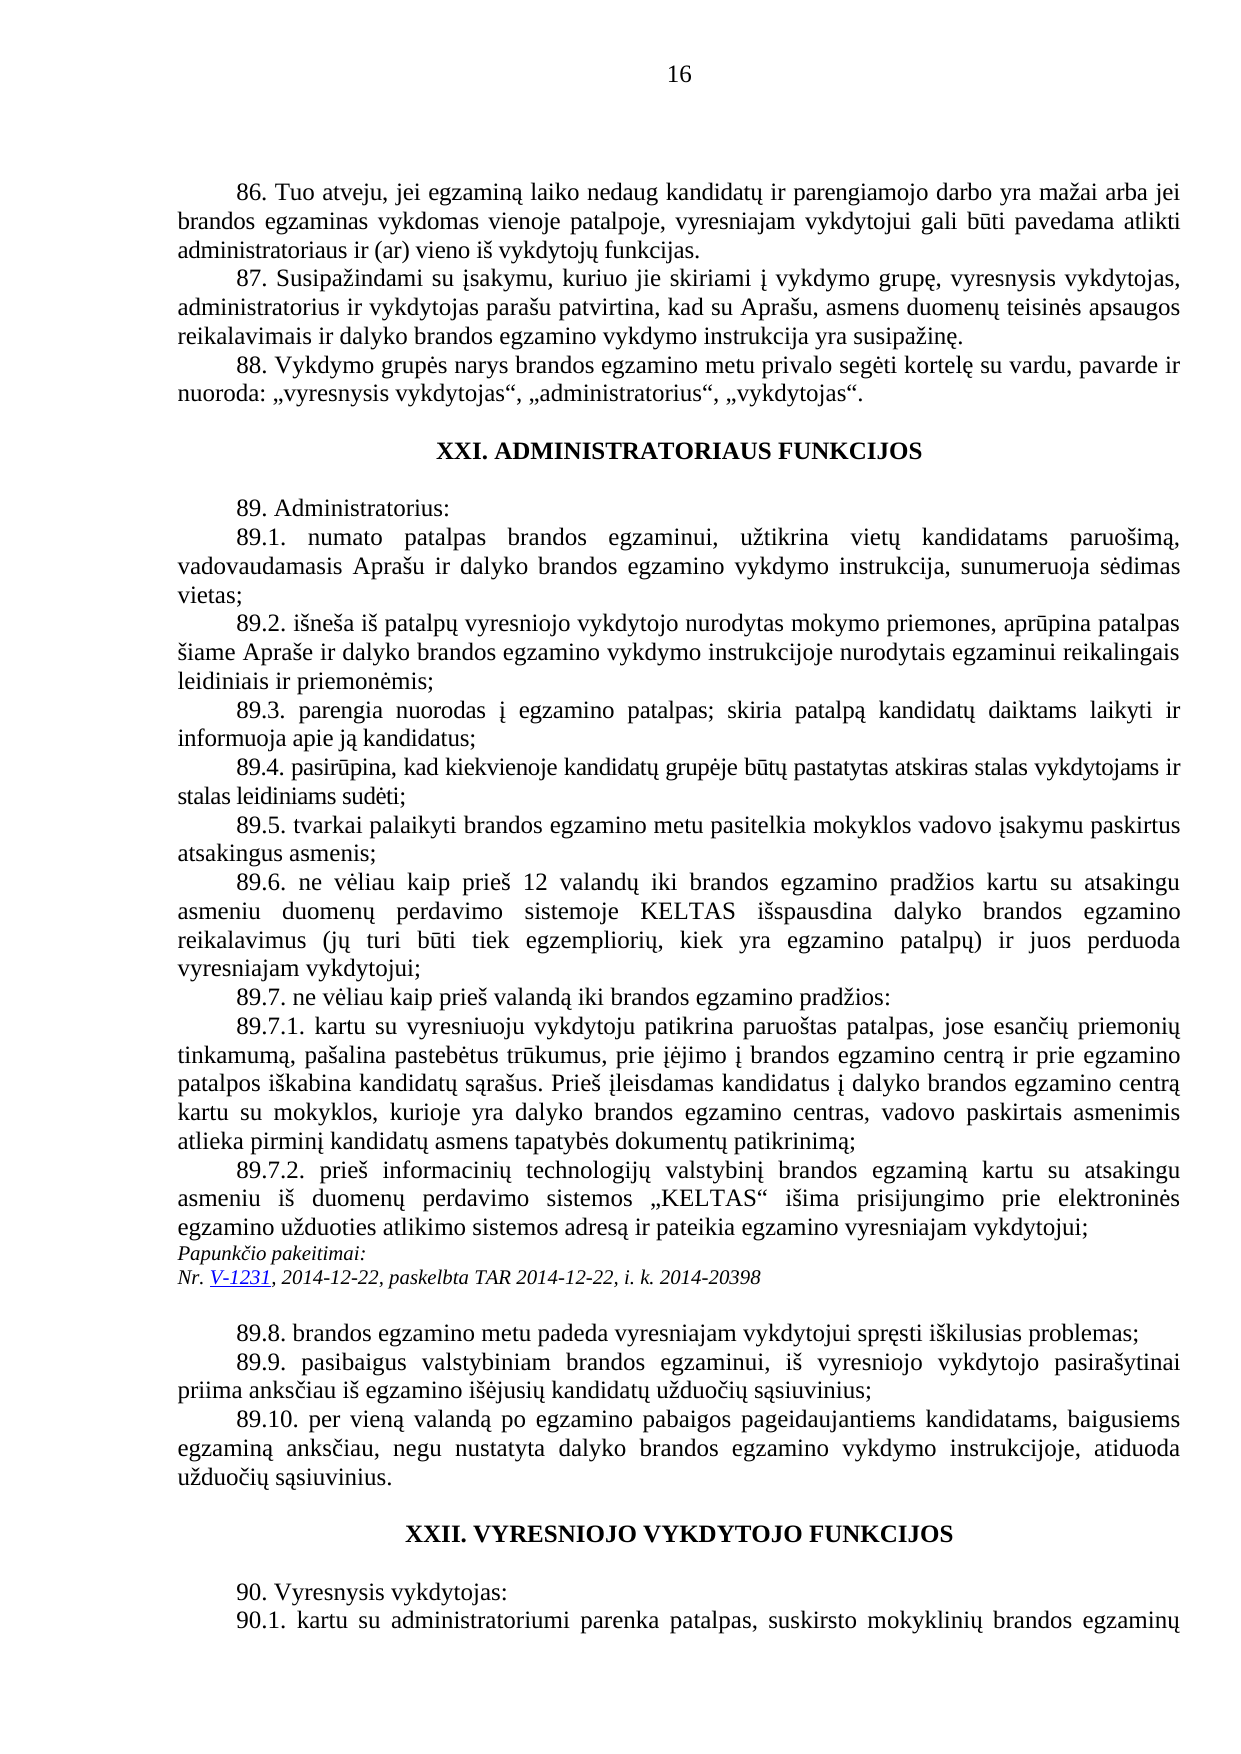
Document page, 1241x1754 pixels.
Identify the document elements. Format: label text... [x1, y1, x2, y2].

text 89.7. ne vėliau kaip prieš valandą iki brandos egzamino pradžios: [177, 982, 1181, 1011]
text XXI. ADMINISTRATORIAUS FUNKCIJOS [177, 436, 1181, 465]
text 89.1. numato patalpas brandos egzaminui, užtikrina vietų kandidatams paruošimą, vadovaudamasis Aprašu ir dalyko brandos egzamino vykdymo instrukcija, sunumeruoja sėdimas vietas; [177, 522, 1181, 608]
text 89.4. pasirūpina, kad kiekvienoje kandidatų grupėje būtų pastatytas atskiras stalas vykdytojams ir stalas leidiniams sudėti; [177, 752, 1181, 810]
text 89. Administratorius: [177, 493, 1181, 522]
text 90.1. kartu su administratoriumi parenka patalpas, suskirsto mokyklinių brandos egzaminų [177, 1605, 1181, 1634]
text 89.2. išneša iš patalpų vyresniojo vykdytojo nurodytas mokymo priemones, aprūpina patalpas šiame Apraše ir dalyko brandos egzamino vykdymo instrukcijoje nurodytais egzaminui reikalingais leidiniais ir priemonėmis; [177, 608, 1181, 695]
text 86. Tuo atveju, jei egzaminą laiko nedaug kandidatų ir parengiamojo darbo yra mažai arba jei brandos egzaminas vykdomas vienoje patalpoje, vyresniajam vykdytojui gali būti pavedama atlikti administratoriaus ir (ar) vieno iš vykdytojų funkcijas. [177, 177, 1181, 263]
text 89.7.1. kartu su vyresniuoju vykdytoju patikrina paruoštas patalpas, jose esančių priemonių tinkamumą, pašalina pastebėtus trūkumus, prie įėjimo į brandos egzamino centrą ir prie egzamino patalpos iškabina kandidatų sąrašus. Prieš įleisdamas kandidatus į dalyko brandos egzamino centrą kartu su mokyklos, kurioje yra dalyko brandos egzamino centras, vadovo paskirtais asmenimis atlieka pirminį kandidatų asmens tapatybės dokumentų patikrinimą; [177, 1011, 1181, 1155]
text Nr. V-1231, 2014-12-22, paskelbta TAR 2014-12-22, i. k. 2014-20398 [177, 1265, 1181, 1289]
text Papunkčio pakeitimai: [177, 1241, 1181, 1265]
text 89.6. ne vėliau kaip prieš 12 valandų iki brandos egzamino pradžios kartu su atsakingu asmeniu duomenų perdavimo sistemoje KELTAS išspausdina dalyko brandos egzamino reikalavimus (jų turi būti tiek egzempliorių, kiek yra egzamino patalpų) ir juos perduoda vyresniajam vykdytojui; [177, 867, 1181, 982]
text 89.7.2. prieš informacinių technologijų valstybinį brandos egzaminą kartu su atsakingu asmeniu iš duomenų perdavimo sistemos „KELTAS“ išima prisijungimo prie elektroninės egzamino užduoties atlikimo sistemos adresą ir pateikia egzamino vyresniajam vykdytojui; [177, 1155, 1181, 1241]
text 89.9. pasibaigus valstybiniam brandos egzaminui, iš vyresniojo vykdytojo pasirašytinai priima anksčiau iš egzamino išėjusių kandidatų užduočių sąsiuvinius; [177, 1347, 1181, 1404]
text XXII. VYRESNIOJO VYKDYTOJO FUNKCIJOS [177, 1519, 1181, 1548]
text 89.8. brandos egzamino metu padeda vyresniajam vykdytojui spręsti iškilusias problemas; [177, 1318, 1181, 1347]
text 88. Vykdymo grupės narys brandos egzamino metu privalo segėti kortelę su vardu, pavarde ir nuoroda: „vyresnysis vykdytojas“, „administratorius“, „vykdytojas“. [177, 350, 1181, 407]
text 89.5. tvarkai palaikyti brandos egzamino metu pasitelkia mokyklos vadovo įsakymu paskirtus atsakingus asmenis; [177, 810, 1181, 867]
text 89.3. parengia nuorodas į egzamino patalpas; skiria patalpą kandidatų daiktams laikyti ir informuoja apie ją kandidatus; [177, 695, 1181, 752]
text 87. Susipažindami su įsakymu, kuriuo jie skiriami į vykdymo grupę, vyresnysis vykdytojas, administratorius ir vykdytojas parašu patvirtina, kad su Aprašu, asmens duomenų teisinės apsaugos reikalavimais ir dalyko brandos egzamino vykdymo instrukcija yra susipažinę. [177, 263, 1181, 350]
text 90. Vyresnysis vykdytojas: [177, 1577, 1181, 1605]
text 89.10. per vieną valandą po egzamino pabaigos pageidaujantiems kandidatams, baigusiems egzaminą anksčiau, negu nustatyta dalyko brandos egzamino vykdymo instrukcijoje, atiduoda užduočių sąsiuvinius. [177, 1404, 1181, 1490]
